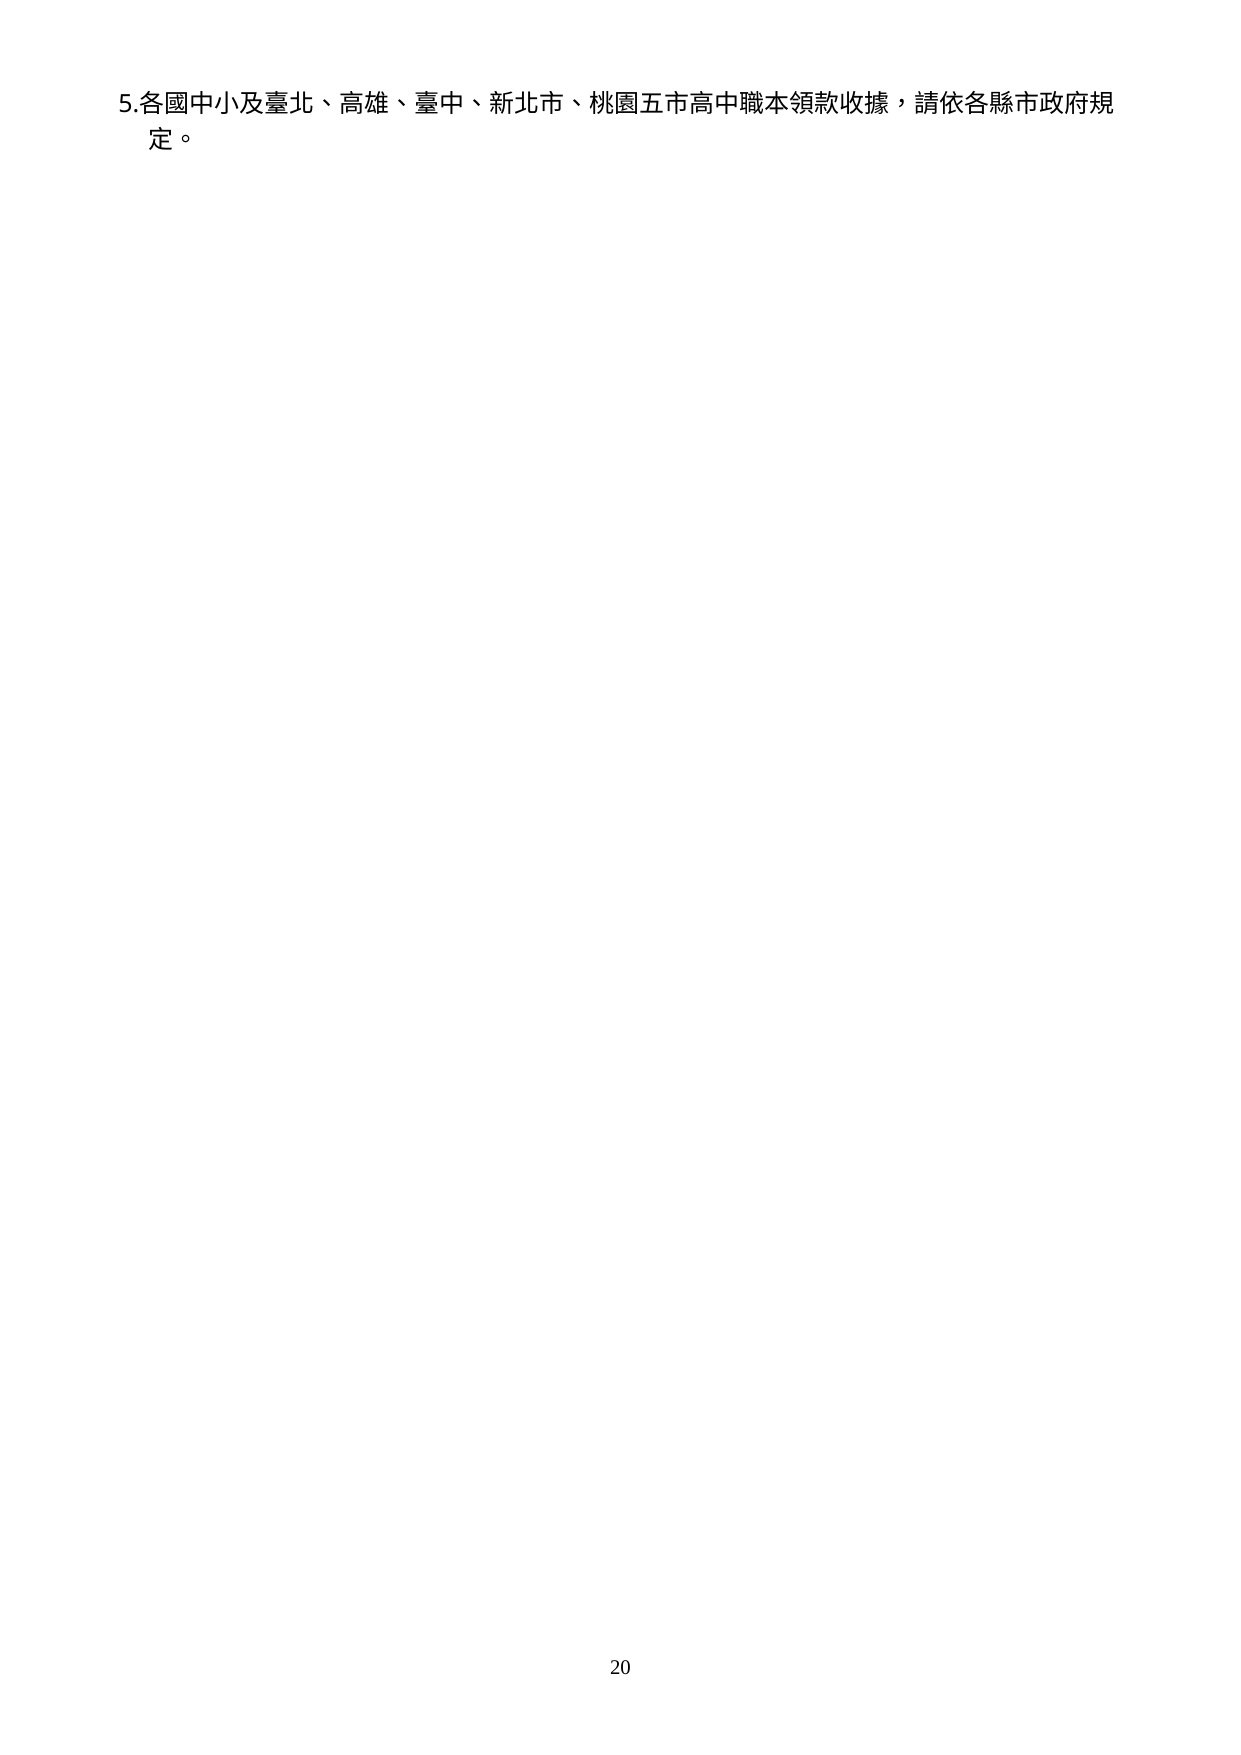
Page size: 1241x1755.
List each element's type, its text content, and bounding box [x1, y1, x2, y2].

text 5.各國中小及臺北、高雄、臺中、新北市、桃園五市高中職本領款收據，請依各縣市政府規定。 [118, 84, 1122, 156]
